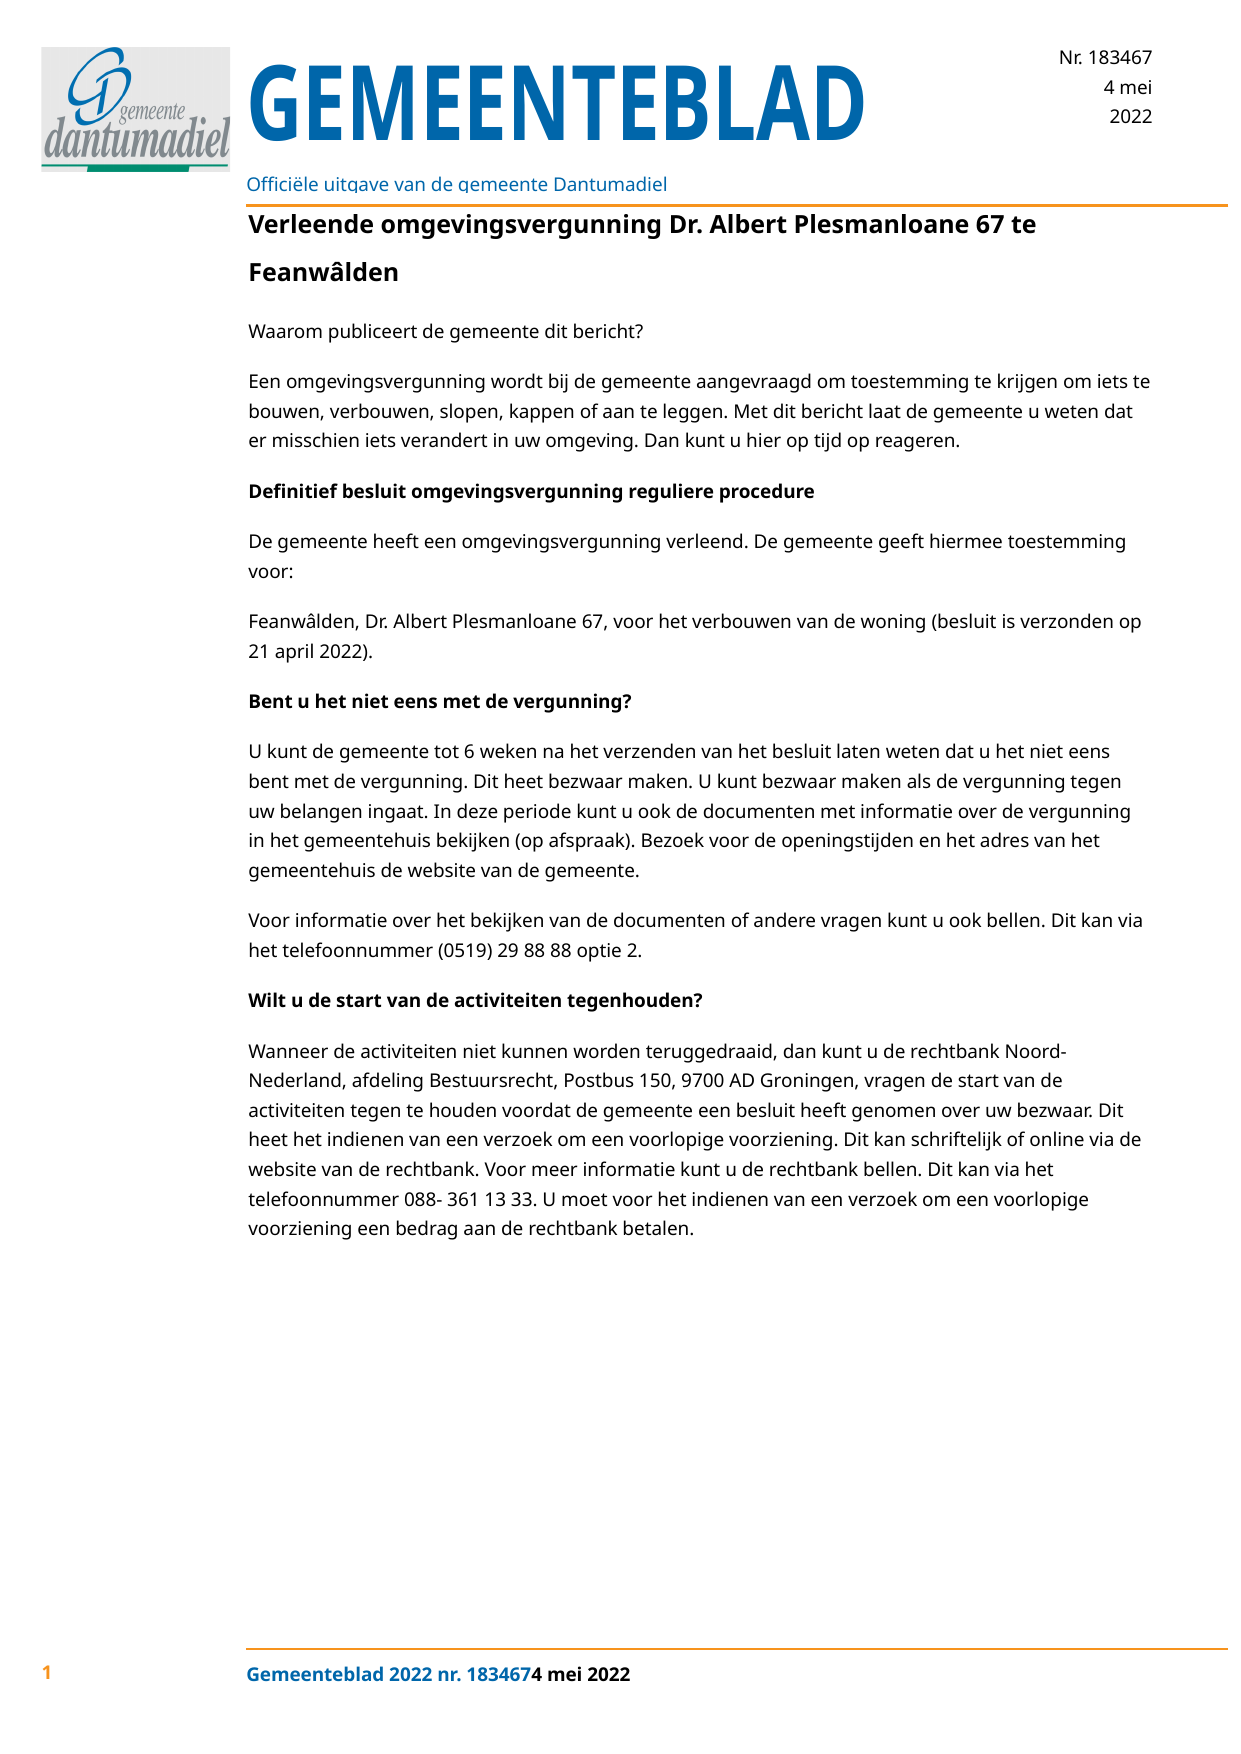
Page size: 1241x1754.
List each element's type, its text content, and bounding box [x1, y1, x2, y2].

text Voor informatie over het bekijken van de documenten of andere vragen kunt u ook bellen. Dit kan via het telefoonnummer (0519) 29 88 88 optie 2. [248, 907, 1152, 963]
text Een omgevingsvergunning wordt bij de gemeente aangevraagd om toestemming te krijgen om iets te bouwen, verbouwen, slopen, kappen of aan te leggen. Met dit bericht laat de gemeente u weten dat er misschien iets verandert in uw omgeving. Dan kunt u hier op tijd op reageren. [248, 368, 1152, 453]
text Wilt u de start van de activiteiten tegenhouden? [248, 987, 1152, 1013]
text Definitief besluit omgevingsvergunning reguliere procedure [248, 478, 1152, 504]
text Waarom publiceert de gemeente dit bericht? [248, 318, 1152, 344]
text Bent u het niet eens met de vergunning? [248, 688, 1152, 714]
picture [41, 47, 231, 172]
text U kunt de gemeente tot 6 weken na het verzenden van het besluit laten weten dat u het niet eens bent met de vergunning. Dit heet bezwaar maken. U kunt bezwaar maken als de vergunning tegen uw belangen ingaat. In deze periode kunt u ook de documenten met informatie over de vergunning in het gemeentehuis bekijken (op afspraak). Bezoek voor de openingstijden en het adres van het gemeentehuis de website van de gemeente. [248, 739, 1152, 883]
text De gemeente heeft een omgevingsvergunning verleend. De gemeente geeft hiermee toestemming voor: [248, 528, 1152, 584]
text Feanwâlden, Dr. Albert Plesmanloane 67, voor het verbouwen van de woning (besluit is verzonden op 21 april 2022). [248, 608, 1152, 664]
text Verleende omgevingsvergunning Dr. Albert Plesmanloane 67 te Feanwâlden [248, 207, 1152, 288]
text Wanneer de activiteiten niet kunnen worden teruggedraaid, dan kunt u de rechtbank Noord-Nederland, afdeling Bestuursrecht, Postbus 150, 9700 AD Groningen, vragen de start van de activiteiten tegen te houden voordat de gemeente een besluit heeft genomen over uw bezwaar. Dit heet het indienen van een verzoek om een voorlopige voorziening. Dit kan schriftelijk of online via de website van de rechtbank. Voor meer informatie kunt u de rechtbank bellen. Dit kan via het telefoonnummer 088- 361 13 33. U moet voor het indienen van een verzoek om een voorlopige voorziening een bedrag aan de rechtbank betalen. [248, 1038, 1152, 1241]
